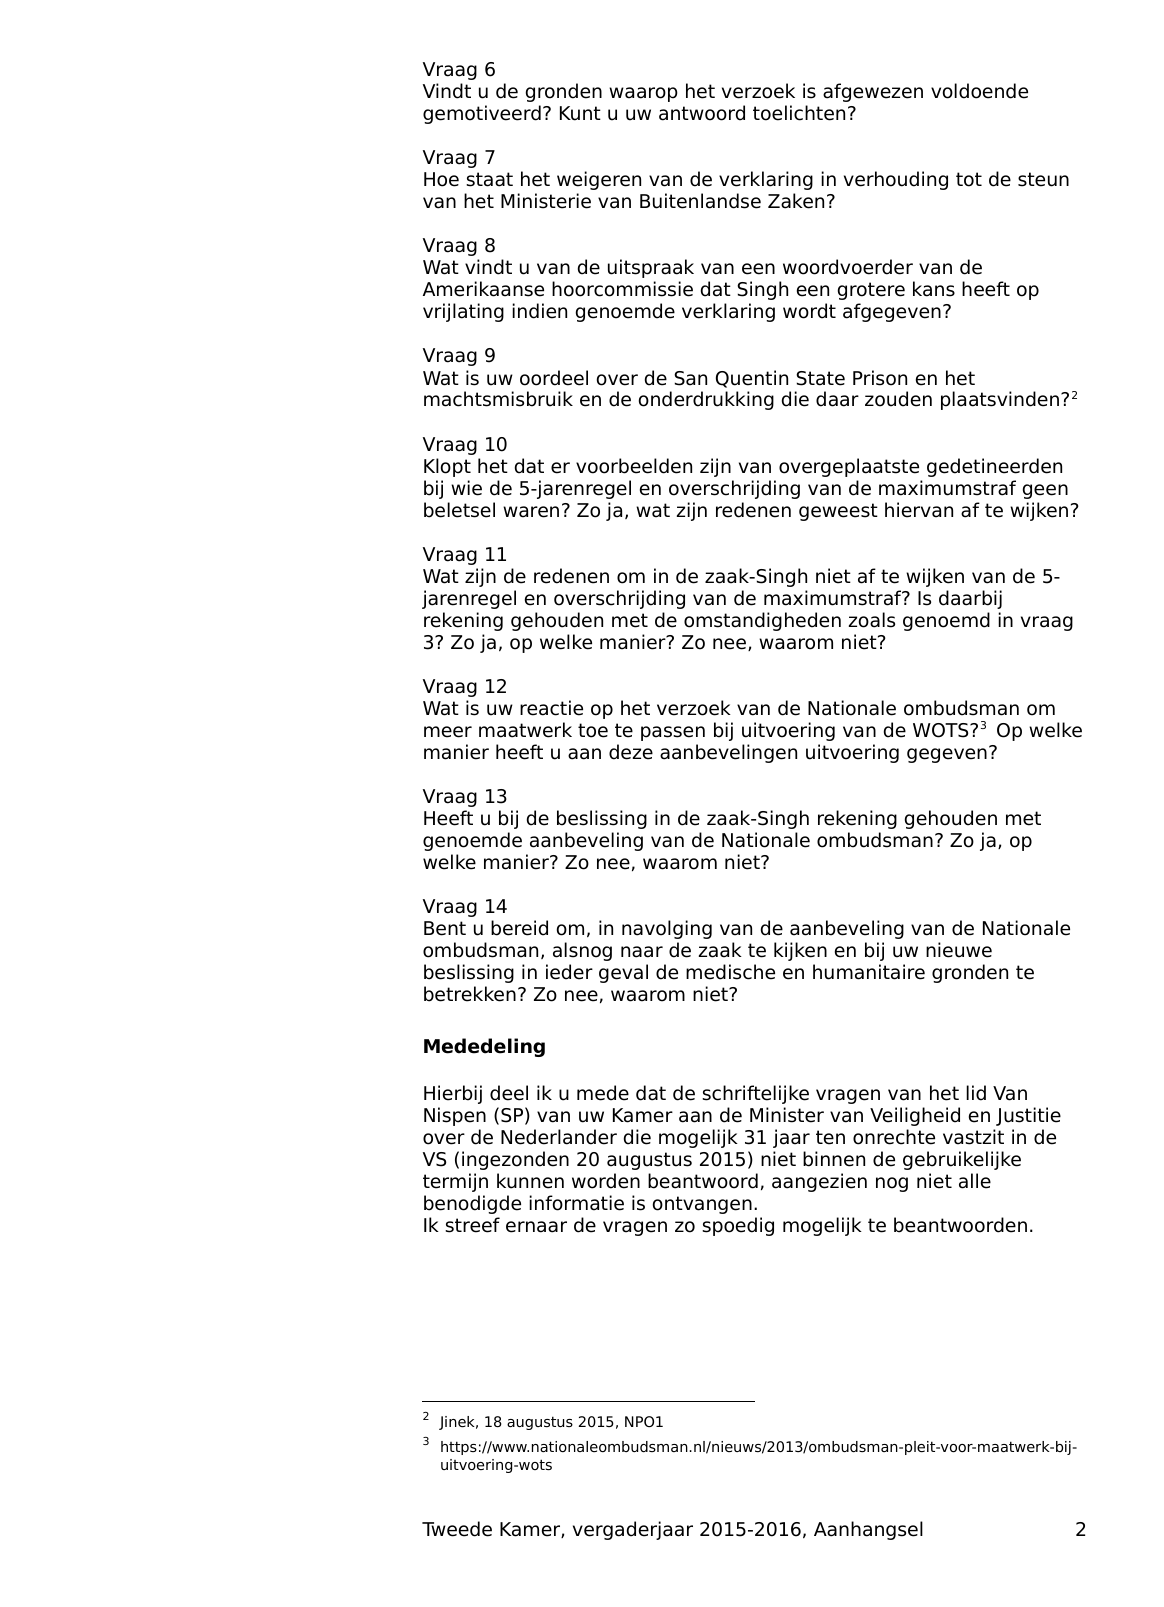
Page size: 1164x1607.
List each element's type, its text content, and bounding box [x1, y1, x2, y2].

text Wat is uw oordeel over de San Quentin State Prison en het machtsmisbruik en de onderdrukking die daar zouden plaatsvinden? [422, 367, 1087, 411]
text Ik streef ernaar de vragen zo spoedig mogelijk te beantwoorden. [422, 1215, 1087, 1237]
text Heeft u bij de beslissing in de zaak-Singh rekening gehouden met genoemde aanbeveling van de Nationale ombudsman? Zo ja, op welke manier? Zo nee, waarom niet? [422, 808, 1087, 874]
text Vraag 10 [422, 433, 1087, 456]
text Klopt het dat er voorbeelden zijn van overgeplaatste gedetineerden bij wie de 5-jarenregel en overschrijding van de maximumstraf geen beletsel waren? Zo ja, wat zijn redenen geweest hiervan af te wijken? [422, 456, 1087, 521]
text Wat zijn de redenen om in de zaak-Singh niet af te wijken van de 5-jarenregel en overschrijding van de maximumstraf? Is daarbij rekening gehouden met de omstandigheden zoals genoemd in vraag 3? Zo ja, op welke manier? Zo nee, waarom niet? [422, 566, 1087, 653]
text Vraag 12 [422, 676, 1087, 698]
text Vraag 7 [422, 147, 1087, 169]
text Vraag 11 [422, 544, 1087, 566]
text Vindt u de gronden waarop het verzoek is afgewezen voldoende gemotiveerd? Kunt u uw antwoord toelichten? [422, 81, 1087, 125]
text Wat vindt u van de uitspraak van een woordvoerder van de Amerikaanse hoorcommissie dat Singh een grotere kans heeft op vrijlating indien genoemde verklaring wordt afgegeven? [422, 257, 1087, 323]
text Hoe staat het weigeren van de verklaring in verhouding tot de steun van het Ministerie van Buitenlandse Zaken? [422, 169, 1087, 213]
text Vraag 8 [422, 235, 1087, 257]
text Vraag 13 [422, 786, 1087, 808]
text Hierbij deel ik u mede dat de schriftelijke vragen van het lid Van Nispen (SP) van uw Kamer aan de Minister van Veiligheid en Justitie over de Nederlander die mogelijk 31 jaar ten onrechte vastzit in de VS (ingezonden 20 augustus 2015) niet binnen de gebruikelijke termijn kunnen worden beantwoord, aangezien nog niet alle benodigde informatie is ontvangen. [422, 1083, 1087, 1215]
text Vraag 6 [422, 59, 1087, 81]
text Vraag 14 [422, 896, 1087, 918]
subtitle Mededeling [422, 1036, 1087, 1058]
text Bent u bereid om, in navolging van de aanbeveling van de Nationale ombudsman, alsnog naar de zaak te kijken en bij uw nieuwe beslissing in ieder geval de medische en humanitaire gronden te betrekken? Zo nee, waarom niet? [422, 918, 1087, 1006]
text Vraag 9 [422, 345, 1087, 367]
text Wat is uw reactie op het verzoek van de Nationale ombudsman om meer maatwerk toe te passen bij uitvoering van de WOTS? Op welke manier heeft u aan deze aanbevelingen uitvoering gegeven? [422, 698, 1087, 764]
text Jinek, 18 augustus 2015, NPO1 [422, 1410, 1087, 1432]
text https://www.nationaleombudsman.nl/nieuws/2013/ombudsman-pleit-voor-maatwerk-bij-uitvoering-wots [422, 1435, 1087, 1474]
